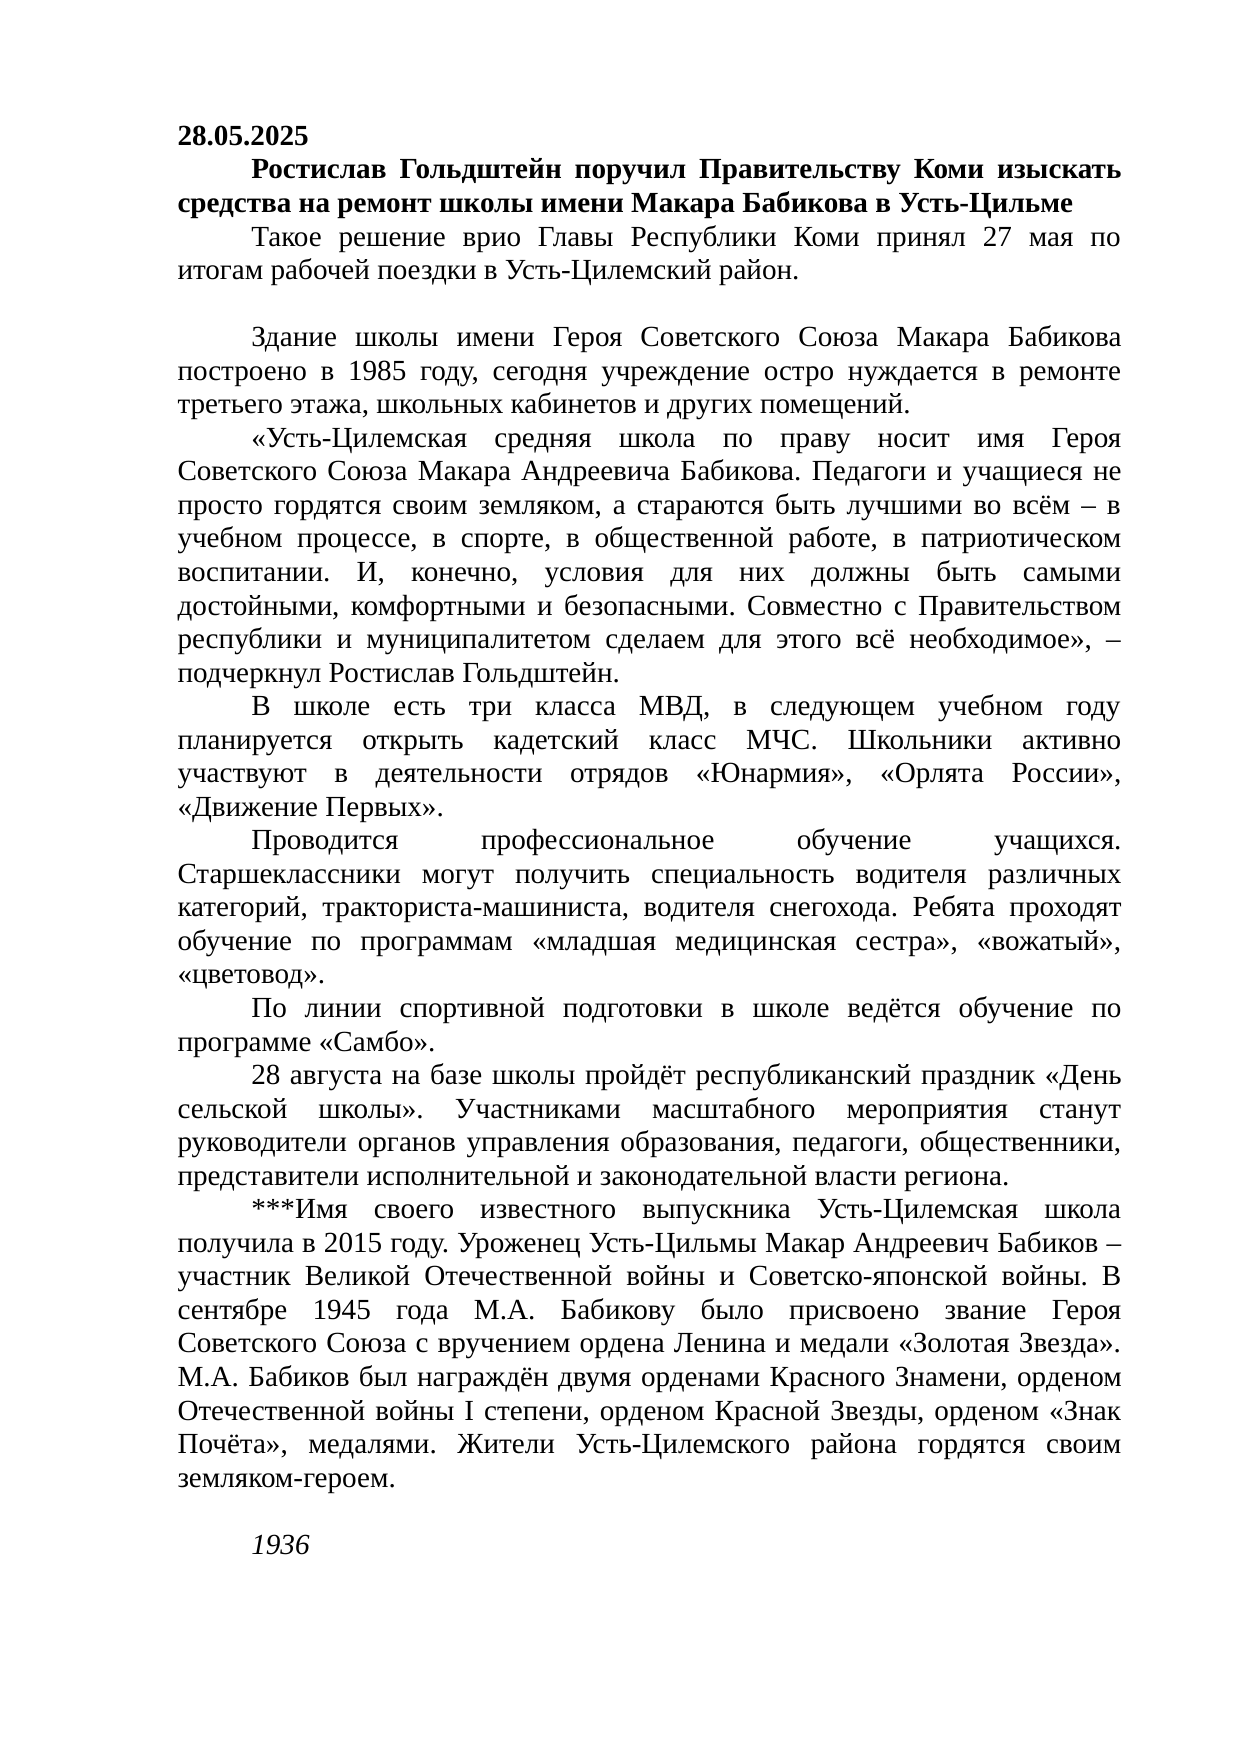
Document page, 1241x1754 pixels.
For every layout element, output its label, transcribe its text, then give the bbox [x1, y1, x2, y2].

text 1936 [177, 1527, 1122, 1560]
text 28.05.2025 [177, 118, 1122, 152]
text Ростислав Гольдштейн поручил Правительству Коми изыскать средства на ремонт школы имени Макара Бабикова в Усть-Цильме [177, 152, 1122, 219]
text По линии спортивной подготовки в школе ведётся обучение по программе «Самбо». [177, 990, 1122, 1057]
text 28 августа на базе школы пройдёт республиканский праздник «День сельской школы». Участниками масштабного мероприятия станут руководители органов управления образования, педагоги, общественники, представители исполнительной и законодательной власти региона. [177, 1057, 1122, 1191]
text Проводится профессиональное обучение учащихся. Старшеклассники могут получить специальность водителя различных категорий, тракториста-машиниста, водителя снегохода. Ребята проходят обучение по программам «младшая медицинская сестра», «вожатый», «цветовод». [177, 822, 1122, 990]
text ***Имя своего известного выпускника Усть-Цилемская школа получила в 2015 году. Уроженец Усть-Цильмы Макар Андреевич Бабиков – участник Великой Отечественной войны и Советско-японской войны. В сентябре 1945 года М.А. Бабикову было присвоено звание Героя Советского Союза с вручением ордена Ленина и медали «Золотая Звезда». М.А. Бабиков был награждён двумя орденами Красного Знамени, орденом Отечественной войны I степени, орденом Красной Звезды, орденом «Знак Почёта», медалями. Жители Усть-Цилемского района гордятся своим земляком-героем. [177, 1191, 1122, 1493]
text «Усть-Цилемская средняя школа по праву носит имя Героя Советского Союза Макара Андреевича Бабикова. Педагоги и учащиеся не просто гордятся своим земляком, а стараются быть лучшими во всём – в учебном процессе, в спорте, в общественной работе, в патриотическом воспитании. И, конечно, условия для них должны быть самыми достойными, комфортными и безопасными. Совместно с Правительством республики и муниципалитетом сделаем для этого всё необходимое», – подчеркнул Ростислав Гольдштейн. [177, 420, 1122, 688]
text В школе есть три класса МВД, в следующем учебном году планируется открыть кадетский класс МЧС. Школьники активно участвуют в деятельности отрядов «Юнармия», «Орлята России», «Движение Первых». [177, 688, 1122, 822]
text Здание школы имени Героя Советского Союза Макара Бабикова построено в 1985 году, сегодня учреждение остро нуждается в ремонте третьего этажа, школьных кабинетов и других помещений. [177, 319, 1122, 420]
text Такое решение врио Главы Республики Коми принял 27 мая по итогам рабочей поездки в Усть-Цилемский район. [177, 219, 1122, 286]
